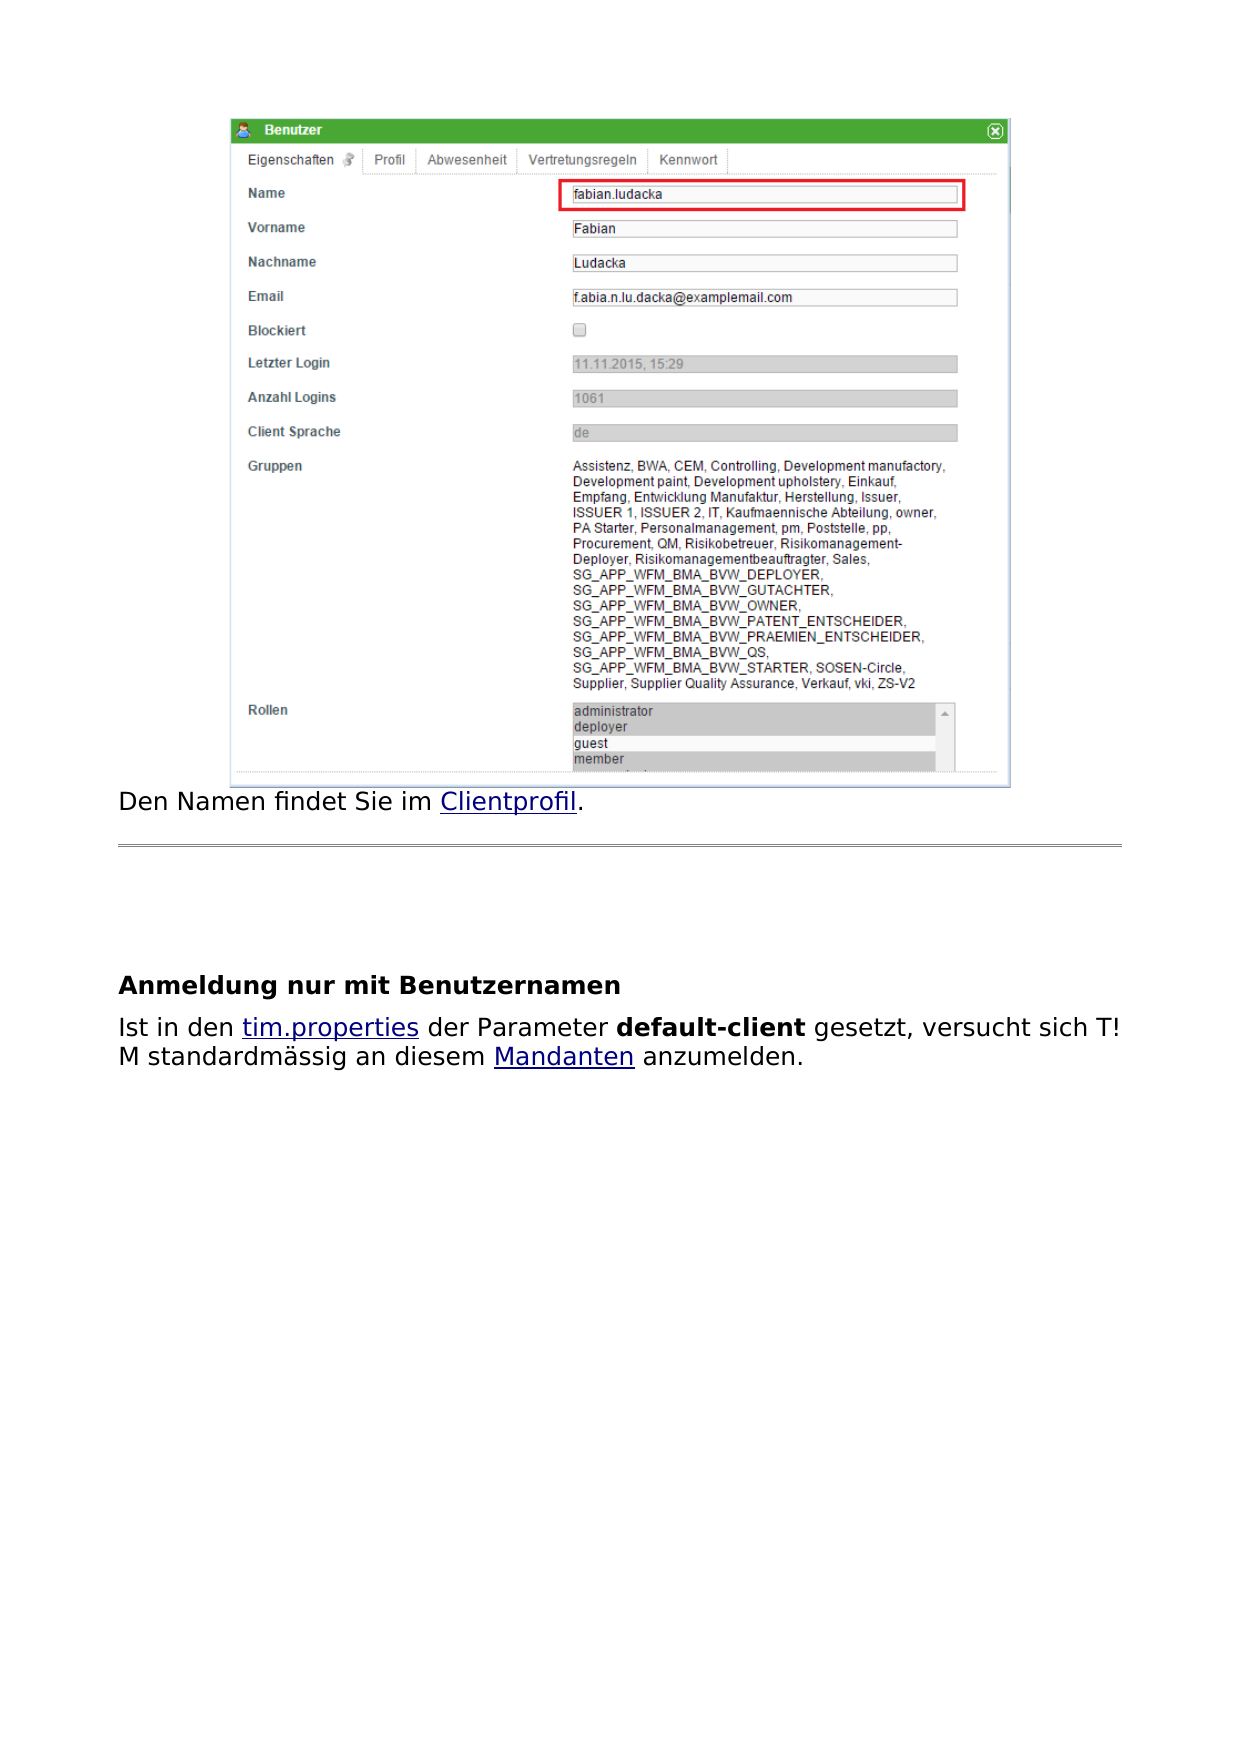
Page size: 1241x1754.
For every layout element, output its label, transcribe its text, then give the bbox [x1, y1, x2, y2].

subtitle Anmeldung nur mit Benutzernamen [118, 971, 1122, 1001]
text Ist in den tim.properties der Parameter default-client gesetzt, versucht sich T!M standardmässig an diesem Mandanten anzumelden. [118, 1013, 1122, 1071]
text Den Namen findet Sie im Clientprofil. [118, 118, 1122, 817]
picture [229, 118, 1011, 788]
